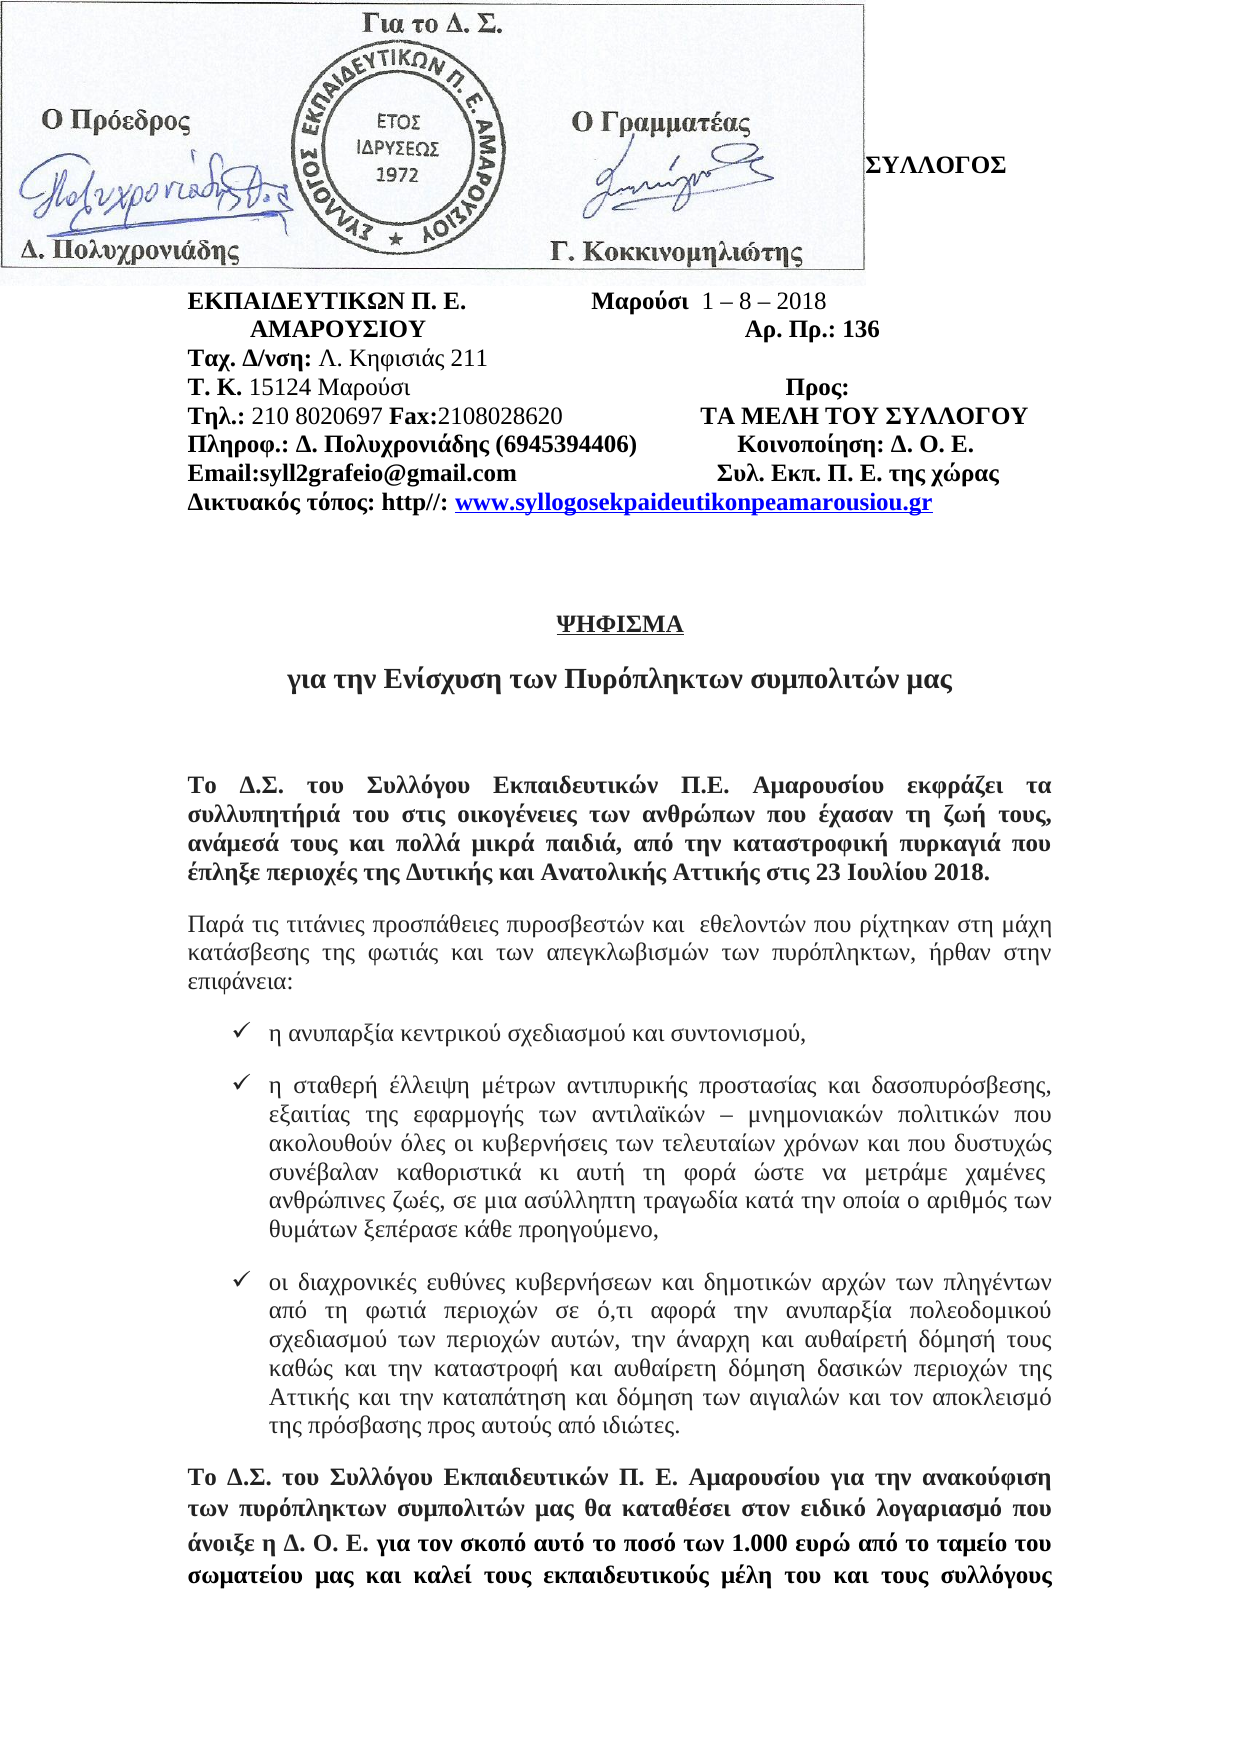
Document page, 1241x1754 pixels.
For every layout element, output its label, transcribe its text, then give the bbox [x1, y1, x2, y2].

list η ανυπαρξία κεντρικού σχεδιασμού και συντονισμού, [231, 1018, 1053, 1047]
text ΑΜΑΡΟΥΣΙΟΥ Αρ. Πρ.: 136 [187, 314, 1053, 343]
text Πληροφ.: Δ. Πολυχρονιάδης (6945394406) Κοινοποίηση: Δ. Ο. Ε. [187, 429, 1053, 458]
text Ταχ. Δ/νση: Λ. Κηφισιάς 211 [187, 343, 1053, 372]
picture [0, 0, 866, 286]
text Το Δ.Σ. του Συλλόγου Εκπαιδευτικών Π.Ε. Αμαρουσίου εκφράζει τα συλλυπητήριά του στις οικογένειες των ανθρώπων που έχασαν τη ζωή τους, ανάμεσά τους και πολλά μικρά παιδιά, από την καταστροφική πυρκαγιά που έπληξε περιοχές της Δυτικής και Ανατολικής Αττικής στις 23 Ιουλίου 2018. [187, 770, 1053, 885]
list οι διαχρονικές ευθύνες κυβερνήσεων και δημοτικών αρχών των πληγέντων από τη φωτιά περιοχών σε ό,τι αφορά την ανυπαρξία πολεοδομικού σχεδιασμού των περιοχών αυτών, την άναρχη και αυθαίρετή δόμησή τους καθώς και την καταστροφή και αυθαίρετη δόμηση δασικών περιοχών της Αττικής και την καταπάτηση και δόμηση των αιγιαλών και τον αποκλεισμό της πρόσβασης προς αυτούς από ιδιώτες. [231, 1267, 1053, 1439]
text για την Ενίσχυση των Πυρόπληκτων συμπολιτών μας [187, 661, 1053, 695]
text Email:syll2grafeio@gmail.com Συλ. Εκπ. Π. Ε. της χώρας [187, 458, 1053, 487]
text Δικτυακός τόπος: http//: www.syllogosekpaideutikonpeamarousiou.gr [187, 487, 1053, 516]
list η σταθερή έλλειψη μέτρων αντιπυρικής προστασίας και δασοπυρόσβεσης, εξαιτίας της εφαρμογής των αντιλαϊκών – μνημονιακών πολιτικών που ακολουθούν όλες οι κυβερνήσεις των τελευταίων χρόνων και που δυστυχώς συνέβαλαν καθοριστικά κι αυτή τη φορά ώστε να μετράμε χαμένες ανθρώπινες ζωές, σε μια ασύλληπτη τραγωδία κατά την οποία ο αριθμός των θυμάτων ξεπέρασε κάθε προηγούμενο, [231, 1071, 1053, 1243]
text Τ. Κ. 15124 Μαρούσι Προς: [187, 372, 1053, 401]
text ΣΥΛΛΟΓΟΣ ΕΚΠΑΙΔΕΥΤΙΚΩΝ Π. Ε. Μαρούσι 1 – 8 – 2018 [187, 150, 1053, 314]
text Το Δ.Σ. του Συλλόγου Εκπαιδευτικών Π. Ε. Αμαρουσίου για την ανακούφιση των πυρόπληκτων συμπολιτών μας θα καταθέσει στον ειδικό λογαριασμό που άνοιξε η Δ. Ο. Ε. για τον σκοπό αυτό το ποσό των 1.000 ευρώ από το ταμείο του σωματείου μας και καλεί τους εκπαιδευτικούς μέλη του και τους συλλόγους [187, 1462, 1053, 1589]
text ΨΗΦΙΣΜΑ [187, 609, 1053, 638]
text Τηλ.: 210 8020697 Fax:2108028620 ΤΑ ΜΕΛΗ ΤΟΥ ΣΥΛΛΟΓΟΥ [187, 401, 1053, 429]
text Παρά τις τιτάνιες προσπάθειες πυροσβεστών και εθελοντών που ρίχτηκαν στη μάχη κατάσβεσης της φωτιάς και των απεγκλωβισμών των πυρόπληκτων, ήρθαν στην επιφάνεια: [187, 909, 1053, 995]
